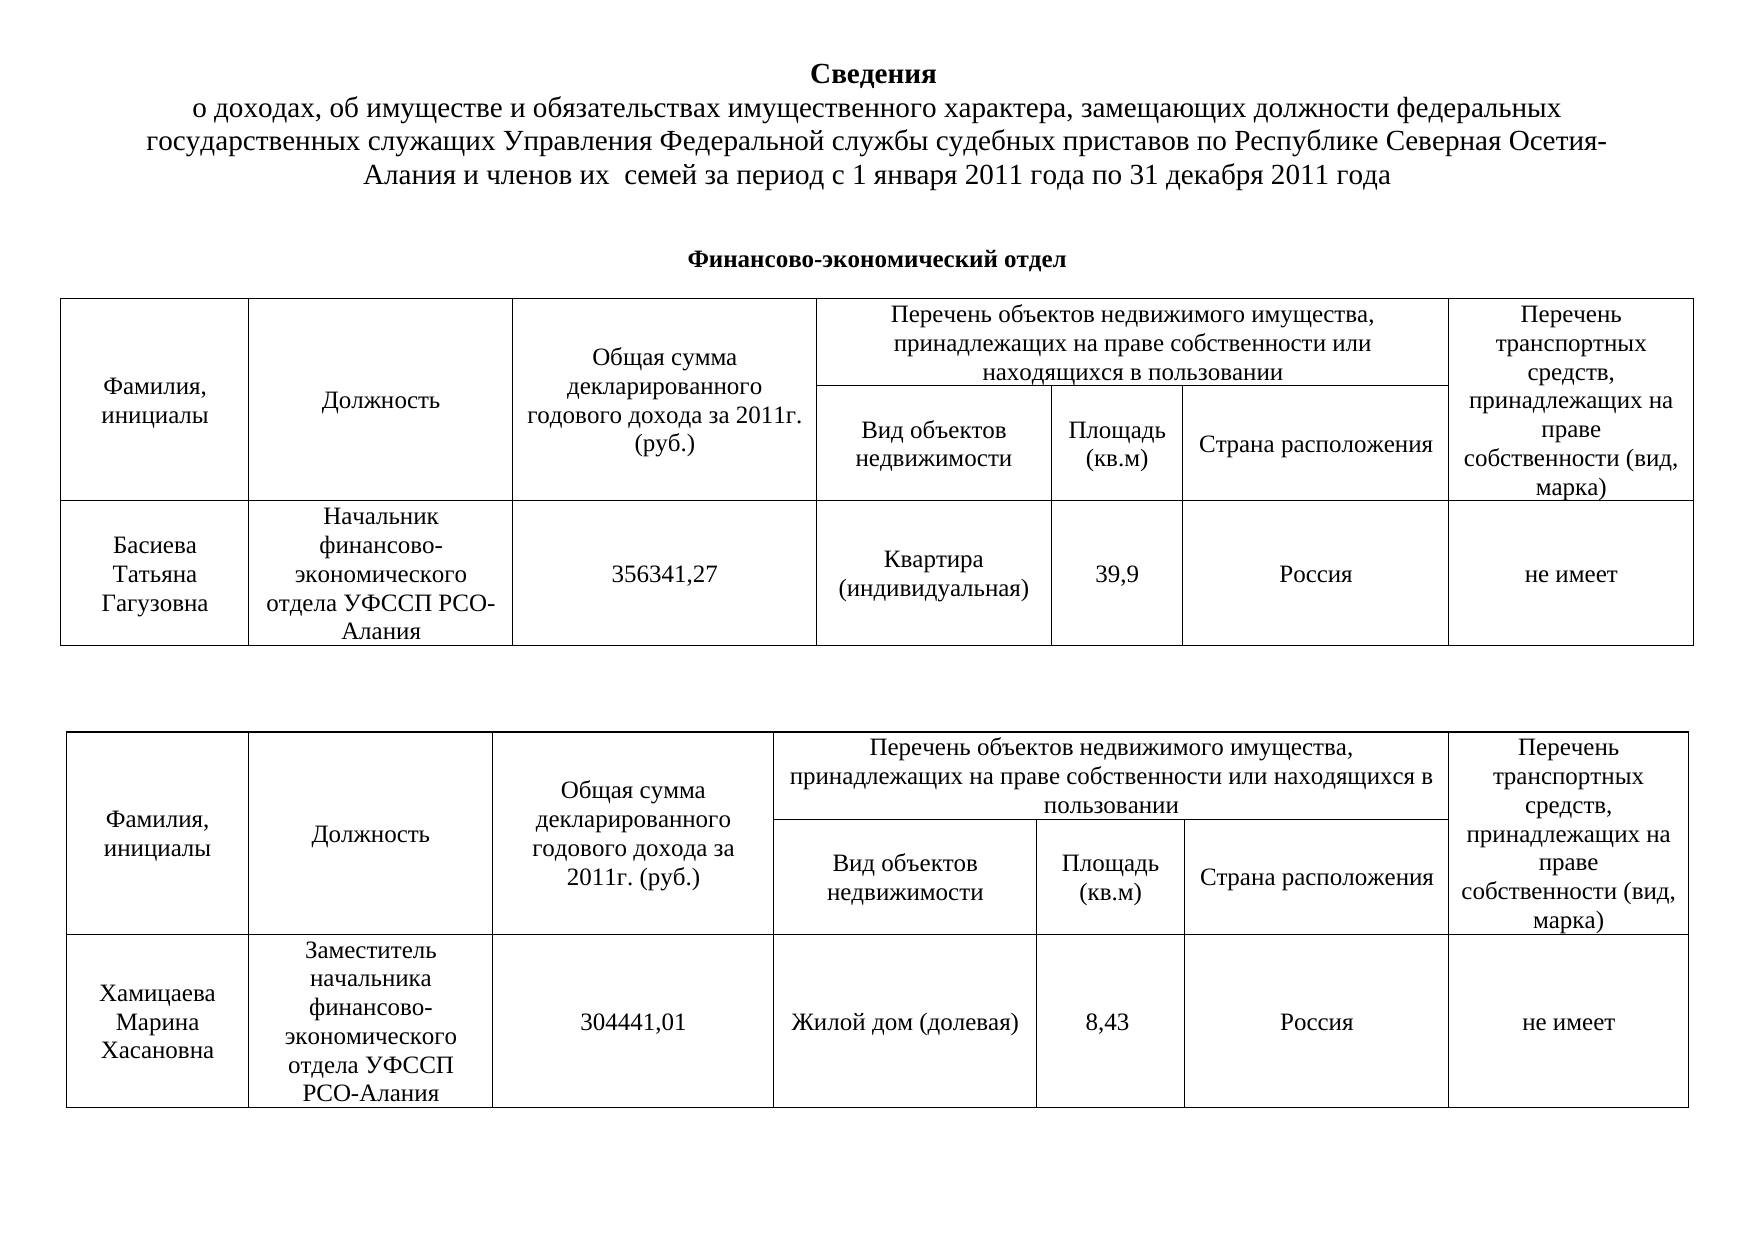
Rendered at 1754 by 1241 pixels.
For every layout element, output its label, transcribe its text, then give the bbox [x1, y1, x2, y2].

table_header Фамилия, инициалы [67, 733, 248, 934]
table_cell Страна расположения [1185, 820, 1448, 934]
table_cell 8,43 [1037, 935, 1184, 1107]
table_cell Квартира (индивидуальная) [817, 501, 1051, 645]
table_cell Заместитель начальника финансово-экономического отдела УФССП РСО-Алания [249, 935, 492, 1107]
table_header Должность [249, 299, 512, 500]
text сведения [118, 56, 1636, 90]
table_header Общая сумма декларированного годового дохода за 2011г. (руб.) [513, 299, 816, 500]
table_cell не имеет [1449, 501, 1693, 645]
table_cell Россия [1185, 935, 1448, 1107]
table_cell 39,9 [1052, 501, 1182, 645]
table_cell не имеет [1449, 935, 1688, 1107]
table_cell Вид объектов недвижимости [817, 386, 1051, 500]
table_header Должность [249, 733, 492, 934]
table_cell Хамицаева Марина Хасановна [67, 935, 248, 1107]
table_cell Россия [1183, 501, 1448, 645]
table_header Перечень объектов недвижимого имущества, принадлежащих на праве собственности или находящихся в пользовании [774, 733, 1448, 819]
table_cell Площадь (кв.м) [1052, 386, 1182, 500]
table_cell Площадь (кв.м) [1037, 820, 1184, 934]
table_cell Жилой дом (долевая) [774, 935, 1036, 1107]
table_header Фамилия, инициалы [61, 299, 248, 500]
text о доходах, об имуществе и обязательствах имущественного характера, замещающих должности федеральных государственных служащих Управления Федеральной службы судебных приставов по Республике Северная Осетия-Алания и членов их семей за период с 1 января 2011 года по 31 декабря 2011 года [118, 90, 1636, 190]
table_cell Начальник финансово-экономического отдела УФССП РСО-Алания [249, 501, 512, 645]
text Финансово-экономический отдел [118, 244, 1636, 273]
table_cell Басиева Татьяна Гагузовна [61, 501, 248, 645]
table_cell Вид объектов недвижимости [774, 820, 1036, 934]
table_header Общая сумма декларированного годового дохода за 2011г. (руб.) [493, 733, 773, 934]
table_header Перечень объектов недвижимого имущества, принадлежащих на праве собственности или находящихся в пользовании [817, 299, 1448, 385]
table_cell 356341,27 [513, 501, 816, 645]
table_cell 304441,01 [493, 935, 773, 1107]
table_header Перечень транспортных средств, принадлежащих на праве собственности (вид, марка) [1449, 299, 1693, 500]
table_cell Страна расположения [1183, 386, 1448, 500]
table_header Перечень транспортных средств, принадлежащих на праве собственности (вид, марка) [1449, 733, 1688, 934]
